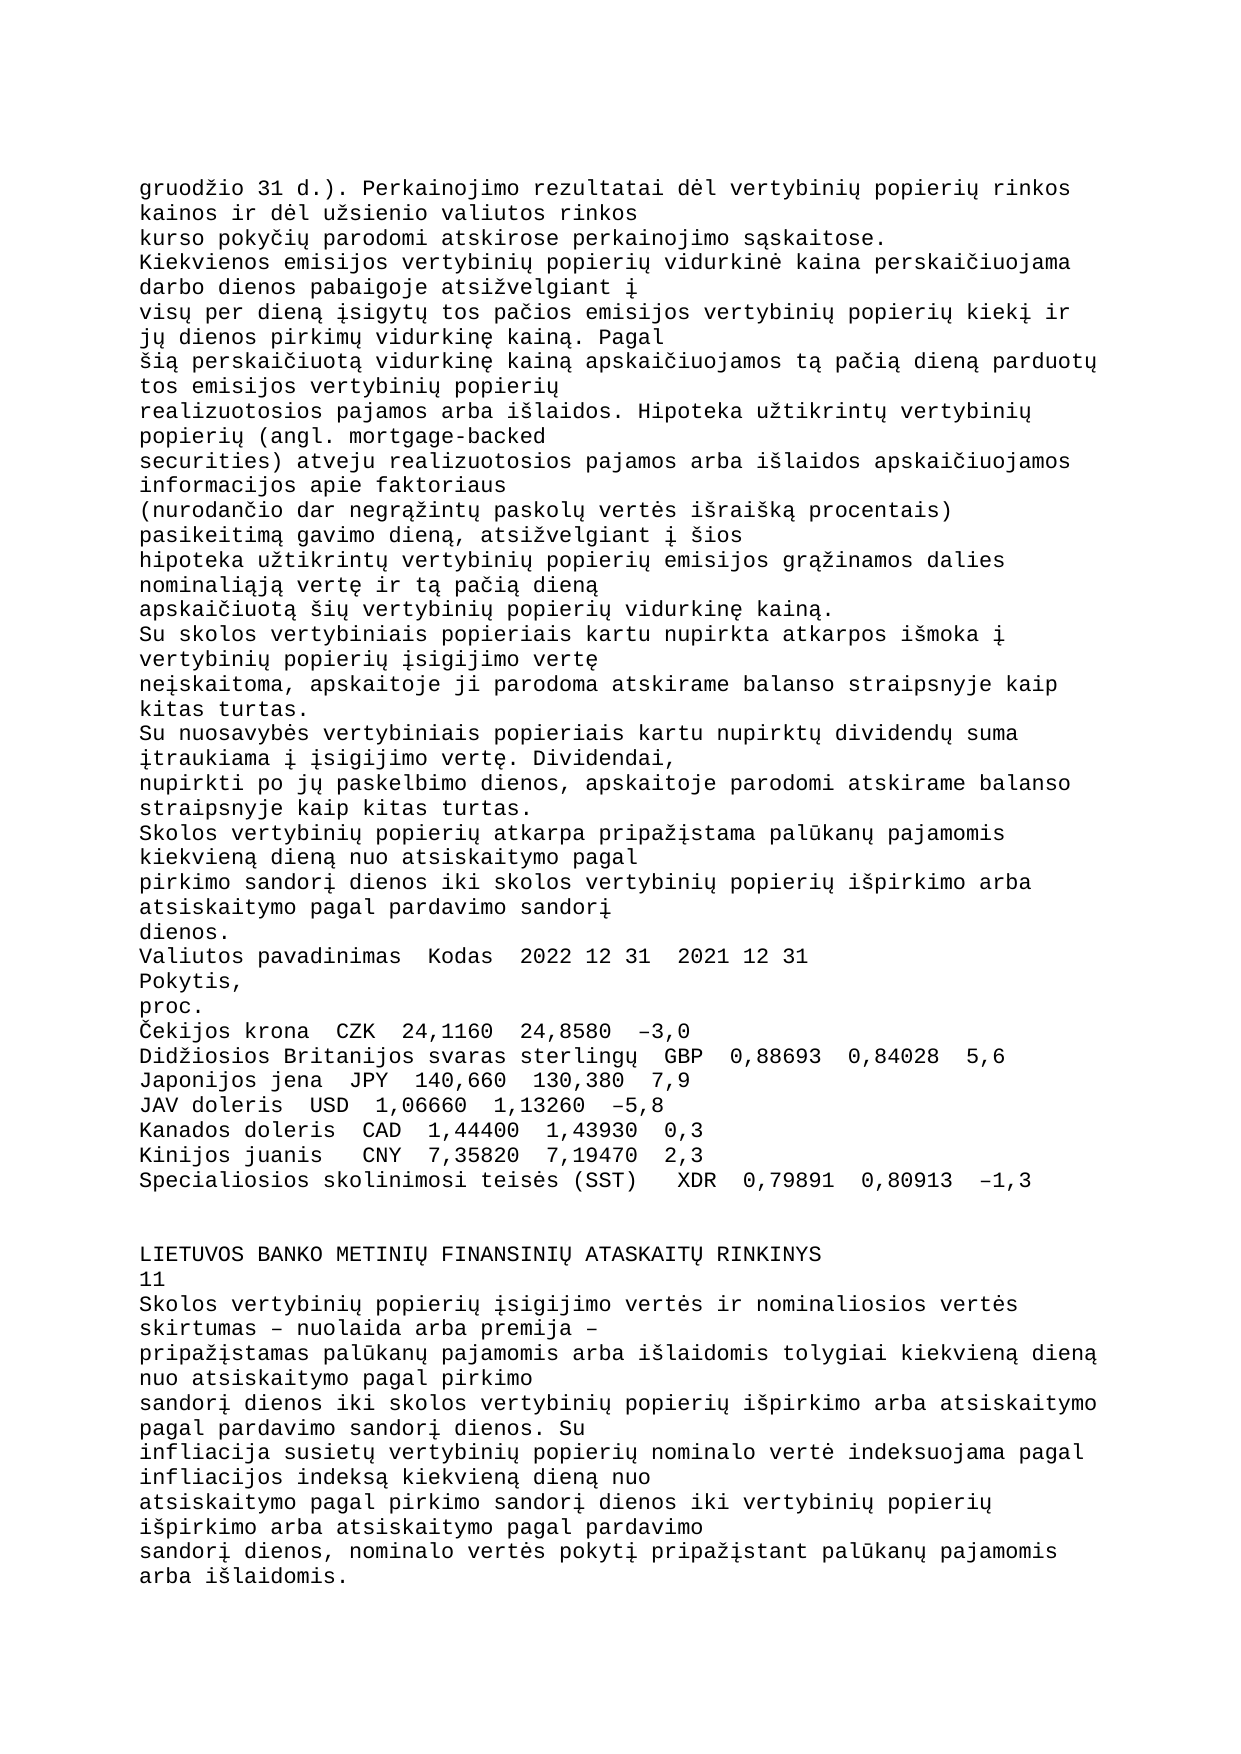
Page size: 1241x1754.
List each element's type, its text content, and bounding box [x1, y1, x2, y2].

text kurso pokyčių parodomi atskirose perkainojimo sąskaitose. [139, 227, 1101, 252]
text securities) atveju realizuotosios pajamos arba išlaidos apskaičiuojamos informacijos apie faktoriaus [139, 450, 1101, 499]
text šią perskaičiuotą vidurkinę kainą apskaičiuojamos tą pačią dieną parduotų tos emisijos vertybinių popierių [139, 351, 1101, 400]
text sandorį dienos iki skolos vertybinių popierių išpirkimo arba atsiskaitymo pagal pardavimo sandorį dienos. Su [139, 1392, 1101, 1442]
text Skolos vertybinių popierių atkarpa pripažįstama palūkanų pajamomis kiekvieną dieną nuo atsiskaitymo pagal [139, 822, 1101, 871]
text Skolos vertybinių popierių įsigijimo vertės ir nominaliosios vertės skirtumas – nuolaida arba premija – [139, 1293, 1101, 1342]
text (nurodančio dar negrąžintų paskolų vertės išraišką procentais) pasikeitimą gavimo dieną, atsižvelgiant į šios [139, 499, 1101, 549]
text Pokytis, [139, 971, 1101, 995]
text Japonijos jena JPY 140,660 130,380 7,9 [139, 1070, 1101, 1094]
text Čekijos krona CZK 24,1160 24,8580 –3,0 [139, 1020, 1101, 1045]
text 11 [139, 1268, 1101, 1293]
text Su nuosavybės vertybiniais popieriais kartu nupirktų dividendų suma įtraukiama į įsigijimo vertę. Dividendai, [139, 723, 1101, 772]
text Valiutos pavadinimas Kodas 2022 12 31 2021 12 31 [139, 946, 1101, 971]
text atsiskaitymo pagal pirkimo sandorį dienos iki vertybinių popierių išpirkimo arba atsiskaitymo pagal pardavimo [139, 1491, 1101, 1541]
text nupirkti po jų paskelbimo dienos, apskaitoje parodomi atskirame balanso straipsnyje kaip kitas turtas. [139, 772, 1101, 822]
text infliacija susietų vertybinių popierių nominalo vertė indeksuojama pagal infliacijos indeksą kiekvieną dieną nuo [139, 1442, 1101, 1491]
text Specialiosios skolinimosi teisės (SST) XDR 0,79891 0,80913 –1,3 [139, 1169, 1101, 1194]
text proc. [139, 995, 1101, 1020]
text Su skolos vertybiniais popieriais kartu nupirkta atkarpos išmoka į vertybinių popierių įsigijimo vertę [139, 623, 1101, 673]
text visų per dieną įsigytų tos pačios emisijos vertybinių popierių kiekį ir jų dienos pirkimų vidurkinę kainą. Pagal [139, 301, 1101, 351]
text Kanados doleris CAD 1,44400 1,43930 0,3 [139, 1119, 1101, 1144]
text neįskaitoma, apskaitoje ji parodoma atskirame balanso straipsnyje kaip kitas turtas. [139, 673, 1101, 723]
text Didžiosios Britanijos svaras sterlingų GBP 0,88693 0,84028 5,6 [139, 1045, 1101, 1070]
text realizuotosios pajamos arba išlaidos. Hipoteka užtikrintų vertybinių popierių (angl. mortgage-backed [139, 400, 1101, 450]
text sandorį dienos, nominalo vertės pokytį pripažįstant palūkanų pajamomis arba išlaidomis. [139, 1541, 1101, 1590]
text JAV doleris USD 1,06660 1,13260 –5,8 [139, 1094, 1101, 1119]
text gruodžio 31 d.). Perkainojimo rezultatai dėl vertybinių popierių rinkos kainos ir dėl užsienio valiutos rinkos [139, 177, 1101, 227]
text Kinijos juanis CNY 7,35820 7,19470 2,3 [139, 1144, 1101, 1169]
text dienos. [139, 921, 1101, 946]
text hipoteka užtikrintų vertybinių popierių emisijos grąžinamos dalies nominaliąją vertę ir tą pačią dieną [139, 549, 1101, 599]
text apskaičiuotą šių vertybinių popierių vidurkinę kainą. [139, 599, 1101, 623]
text pirkimo sandorį dienos iki skolos vertybinių popierių išpirkimo arba atsiskaitymo pagal pardavimo sandorį [139, 871, 1101, 921]
text Kiekvienos emisijos vertybinių popierių vidurkinė kaina perskaičiuojama darbo dienos pabaigoje atsižvelgiant į [139, 252, 1101, 301]
text LIETUVOS BANKO METINIŲ FINANSINIŲ ATASKAITŲ RINKINYS [139, 1243, 1101, 1268]
text pripažįstamas palūkanų pajamomis arba išlaidomis tolygiai kiekvieną dieną nuo atsiskaitymo pagal pirkimo [139, 1342, 1101, 1392]
